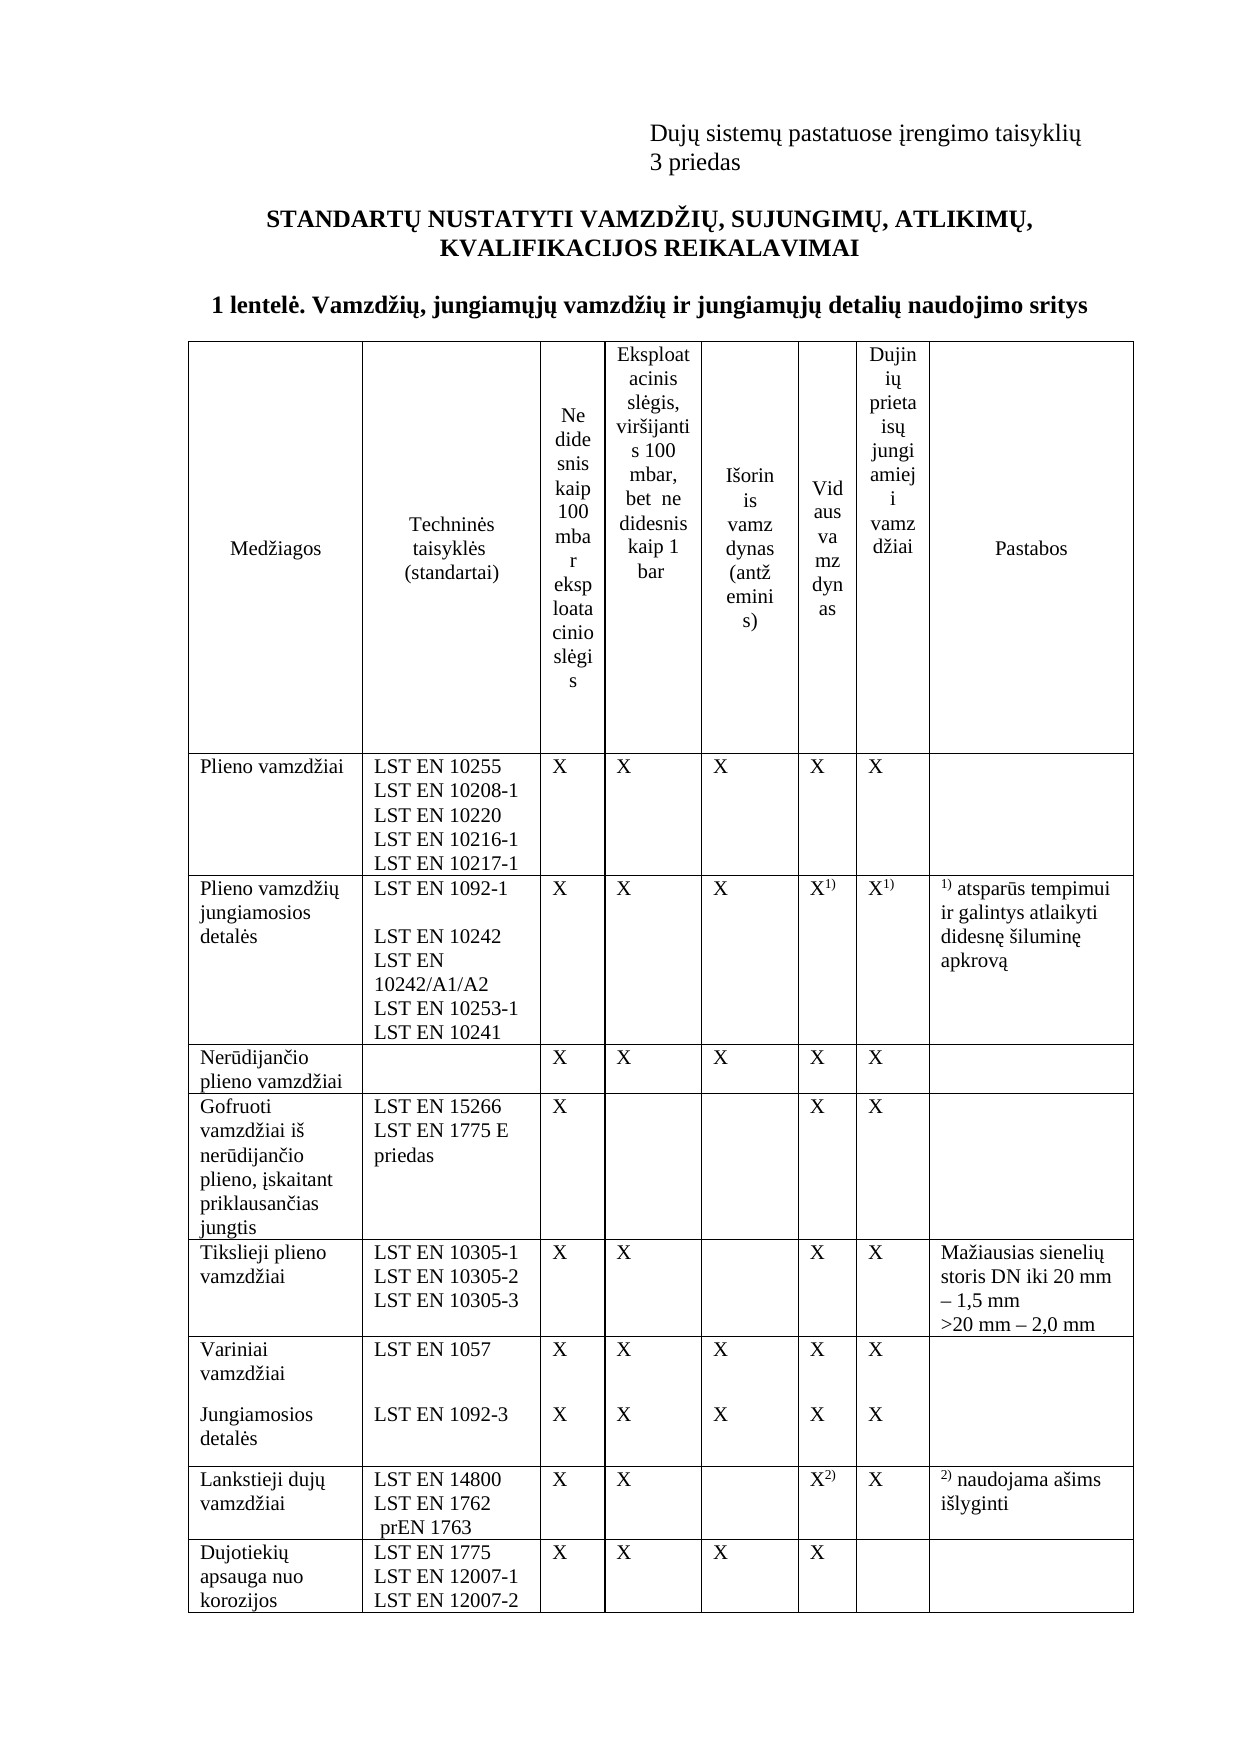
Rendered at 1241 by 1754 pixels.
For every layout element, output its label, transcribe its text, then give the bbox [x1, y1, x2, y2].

table_cell Jungiamosios detalės [189, 1402, 362, 1466]
table_cell X [541, 1402, 604, 1466]
table_cell X [857, 754, 929, 875]
table_cell X [857, 1467, 929, 1539]
table_cell [857, 1540, 929, 1612]
table_cell LST EN 10255 LST EN 10208-1 LST EN 10220 LST EN 10216-1 LST EN 10217-1 [363, 754, 540, 875]
table_cell X [702, 1402, 798, 1466]
table_cell X [606, 1045, 701, 1093]
table_cell [702, 1240, 798, 1336]
table_cell [930, 1094, 1133, 1239]
table_cell X [606, 754, 701, 875]
table_cell X [541, 1467, 604, 1539]
table_cell X [799, 1045, 856, 1093]
table_cell Plieno vamzdžiai [189, 754, 362, 875]
table_cell X [606, 876, 701, 1044]
table_header Pastabos [930, 342, 1133, 753]
table_cell X [799, 1540, 856, 1612]
table_cell X [541, 1045, 604, 1093]
table_header Vidaus vamzdynas [799, 342, 856, 753]
table_cell X [702, 1045, 798, 1093]
table_cell X [857, 1402, 929, 1466]
table_cell X [606, 1467, 701, 1539]
table_cell Nerūdijančio plieno vamzdžiai [189, 1045, 362, 1093]
table_cell [702, 1467, 798, 1539]
table_cell [702, 1094, 798, 1239]
table_cell [363, 1045, 540, 1093]
table_cell 1) atsparūs tempimui ir galintys atlaikyti didesnę šiluminę apkrovą [930, 876, 1133, 1044]
table_cell X [857, 1337, 929, 1402]
table_cell [930, 1337, 1133, 1402]
table_cell [930, 1402, 1133, 1466]
text STANDARTŲ NUSTATYTI VAMZDŽIŲ, SUJUNGIMŲ, ATLIKIMŲ, KVALIFIKACIJOS REIKALAVIMAI [177, 204, 1122, 262]
table_cell X2) [799, 1467, 856, 1539]
table_header Dujinių prietaisų jungiamieji vamzdžiai [857, 342, 929, 753]
table_cell X [799, 754, 856, 875]
table_cell X [799, 1240, 856, 1336]
table_header Išorinis vamzdynas (antžeminis) [702, 342, 798, 753]
table_cell X [799, 1337, 856, 1402]
table_header Medžiagos [189, 342, 362, 753]
table_cell [930, 1045, 1133, 1093]
table_cell X [541, 1540, 604, 1612]
table_cell X [799, 1094, 856, 1239]
table_cell Lankstieji dujų vamzdžiai [189, 1467, 362, 1539]
table_cell Plieno vamzdžių jungiamosios detalės [189, 876, 362, 1044]
table_cell [930, 1540, 1133, 1612]
table_cell X [541, 1337, 604, 1402]
text 3 priedas [649, 147, 1122, 176]
table_cell X [702, 754, 798, 875]
table_cell Gofruoti vamzdžiai iš nerūdijančio plieno, įskaitant priklausančias jungtis [189, 1094, 362, 1239]
table_cell LST EN 14800 LST EN 1762 prEN 1763 [363, 1467, 540, 1539]
table_cell X [702, 876, 798, 1044]
table_cell LST EN 15266 LST EN 1775 E priedas [363, 1094, 540, 1239]
table_cell X [541, 754, 604, 875]
table_cell X1) [799, 876, 856, 1044]
table_cell X [702, 1540, 798, 1612]
table_header Techninės taisyklės (standartai) [363, 342, 540, 753]
table_cell X [799, 1402, 856, 1466]
table_header Ne didesnis kaip 100 mbar eksploatacinio slėgis [541, 342, 604, 753]
table_cell Variniai vamzdžiai [189, 1337, 362, 1402]
table_cell 2) naudojama ašims išlyginti [930, 1467, 1133, 1539]
table_cell X [541, 1240, 604, 1336]
table_cell X1) [857, 876, 929, 1044]
table_cell LST EN 10305-1 LST EN 10305-2 LST EN 10305-3 [363, 1240, 540, 1336]
table_cell X [606, 1540, 701, 1612]
table_cell X [606, 1337, 701, 1402]
table_cell X [857, 1240, 929, 1336]
table_cell LST EN 1092-1 LST EN 10242 LST EN 10242/A1/A2 LST EN 10253-1 LST EN 10241 [363, 876, 540, 1044]
table_cell X [702, 1337, 798, 1402]
table_cell Mažiausias sienelių storis DN iki 20 mm – 1,5 mm >20 mm – 2,0 mm [930, 1240, 1133, 1336]
table_cell X [857, 1045, 929, 1093]
table_cell LST EN 1092-3 [363, 1402, 540, 1466]
table_cell X [606, 1240, 701, 1336]
text 1 lentelė. Vamzdžių, jungiamųjų vamzdžių ir jungiamųjų detalių naudojimo sritys [177, 291, 1122, 319]
table_cell X [541, 876, 604, 1044]
table_cell LST EN 1057 [363, 1337, 540, 1402]
table_cell X [606, 1402, 701, 1466]
table_cell [606, 1094, 701, 1239]
text Dujų sistemų pastatuose įrengimo taisyklių [649, 118, 1122, 147]
table_cell X [857, 1094, 929, 1239]
table_cell LST EN 1775 LST EN 12007-1 LST EN 12007-2 [363, 1540, 540, 1612]
table_cell X [541, 1094, 604, 1239]
table_cell Tikslieji plieno vamzdžiai [189, 1240, 362, 1336]
table_cell Dujotiekių apsauga nuo korozijos [189, 1540, 362, 1612]
table_header Eksploatacinis slėgis, viršijantis 100 mbar, bet ne didesnis kaip 1 bar [606, 342, 701, 753]
table_cell [930, 754, 1133, 875]
